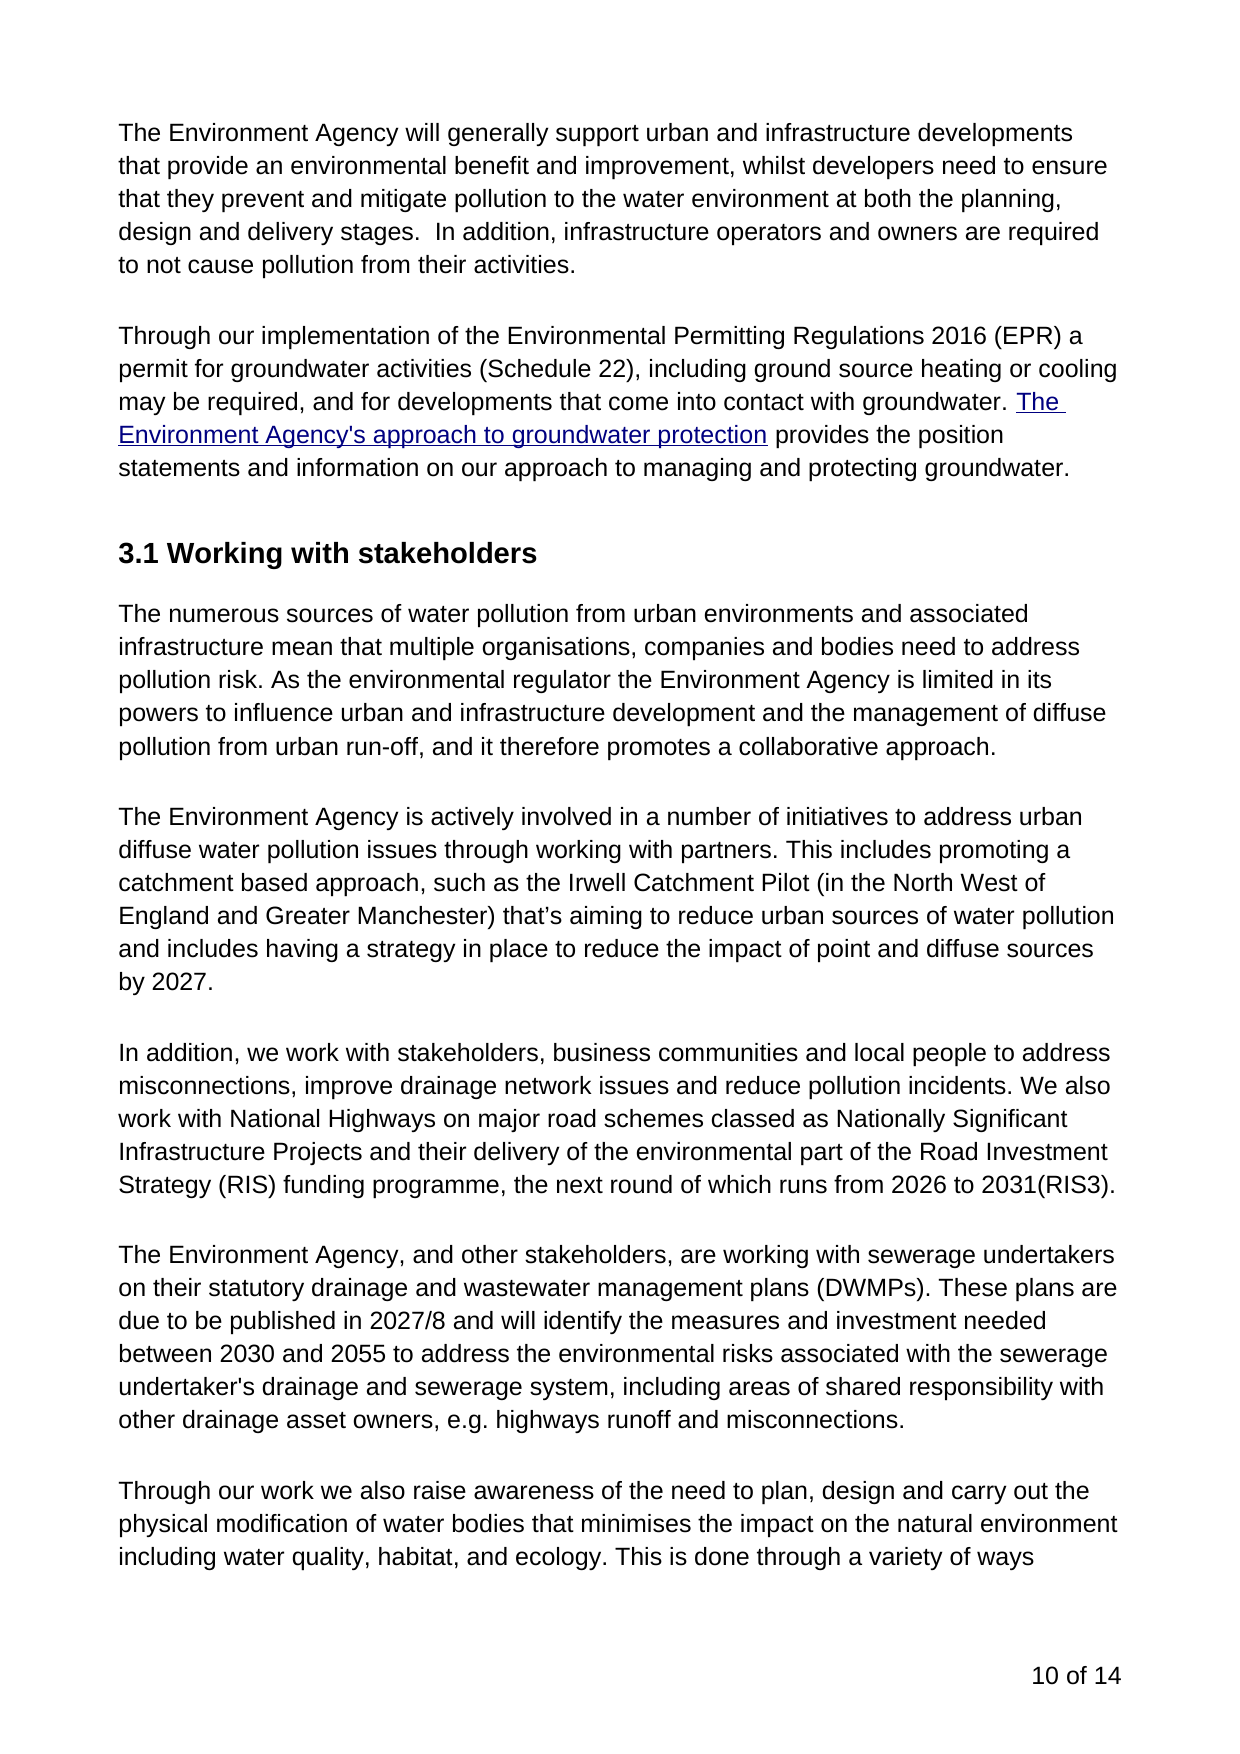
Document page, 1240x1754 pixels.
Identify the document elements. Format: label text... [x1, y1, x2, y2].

text The Environment Agency will generally support urban and infrastructure developments that provide an environmental benefit and improvement, whilst developers need to ensure that they prevent and mitigate pollution to the water environment at both the planning, design and delivery stages. In addition, infrastructure operators and owners are required to not cause pollution from their activities. [118, 118, 1121, 279]
text In addition, we work with stakeholders, business communities and local people to address misconnections, improve drainage network issues and reduce pollution incidents. We also work with National Highways on major road schemes classed as Nationally Significant Infrastructure Projects and their delivery of the environmental part of the Road Investment Strategy (RIS) funding programme, the next round of which runs from 2026 to 2031(RIS3). [118, 1038, 1121, 1198]
text Through our implementation of the Environmental Permitting Regulations 2016 (EPR) a permit for groundwater activities (Schedule 22), including ground source heating or cooling may be required, and for developments that come into contact with groundwater. The Environment Agency's approach to groundwater protection provides the position statements and information on our approach to managing and protecting groundwater. [118, 321, 1121, 482]
subtitle 3.1 Working with stakeholders [118, 536, 1121, 569]
text The numerous sources of water pollution from urban environments and associated infrastructure mean that multiple organisations, companies and bodies need to address pollution risk. As the environmental regulator the Environment Agency is limited in its powers to influence urban and infrastructure development and the management of diffuse pollution from urban run-off, and it therefore promotes a collaborative approach. [118, 599, 1121, 760]
text The Environment Agency is actively involved in a number of initiatives to address urban diffuse water pollution issues through working with partners. This includes promoting a catchment based approach, such as the Irwell Catchment Pilot (in the North West of England and Greater Manchester) that’s aiming to reduce urban sources of water pollution and includes having a strategy in place to reduce the impact of point and diffuse sources by 2027. [118, 802, 1121, 996]
text Through our work we also raise awareness of the need to plan, design and carry out the physical modification of water bodies that minimises the impact on the natural environment including water quality, habitat, and ecology. This is done through a variety of ways [118, 1476, 1121, 1571]
text The Environment Agency, and other stakeholders, are working with sewerage undertakers on their statutory drainage and wastewater management plans (DWMPs). These plans are due to be published in 2027/8 and will identify the measures and investment needed between 2030 and 2055 to address the environmental risks associated with the sewerage undertaker's drainage and sewerage system, including areas of shared responsibility with other drainage asset owners, e.g. highways runoff and misconnections. [118, 1240, 1121, 1434]
